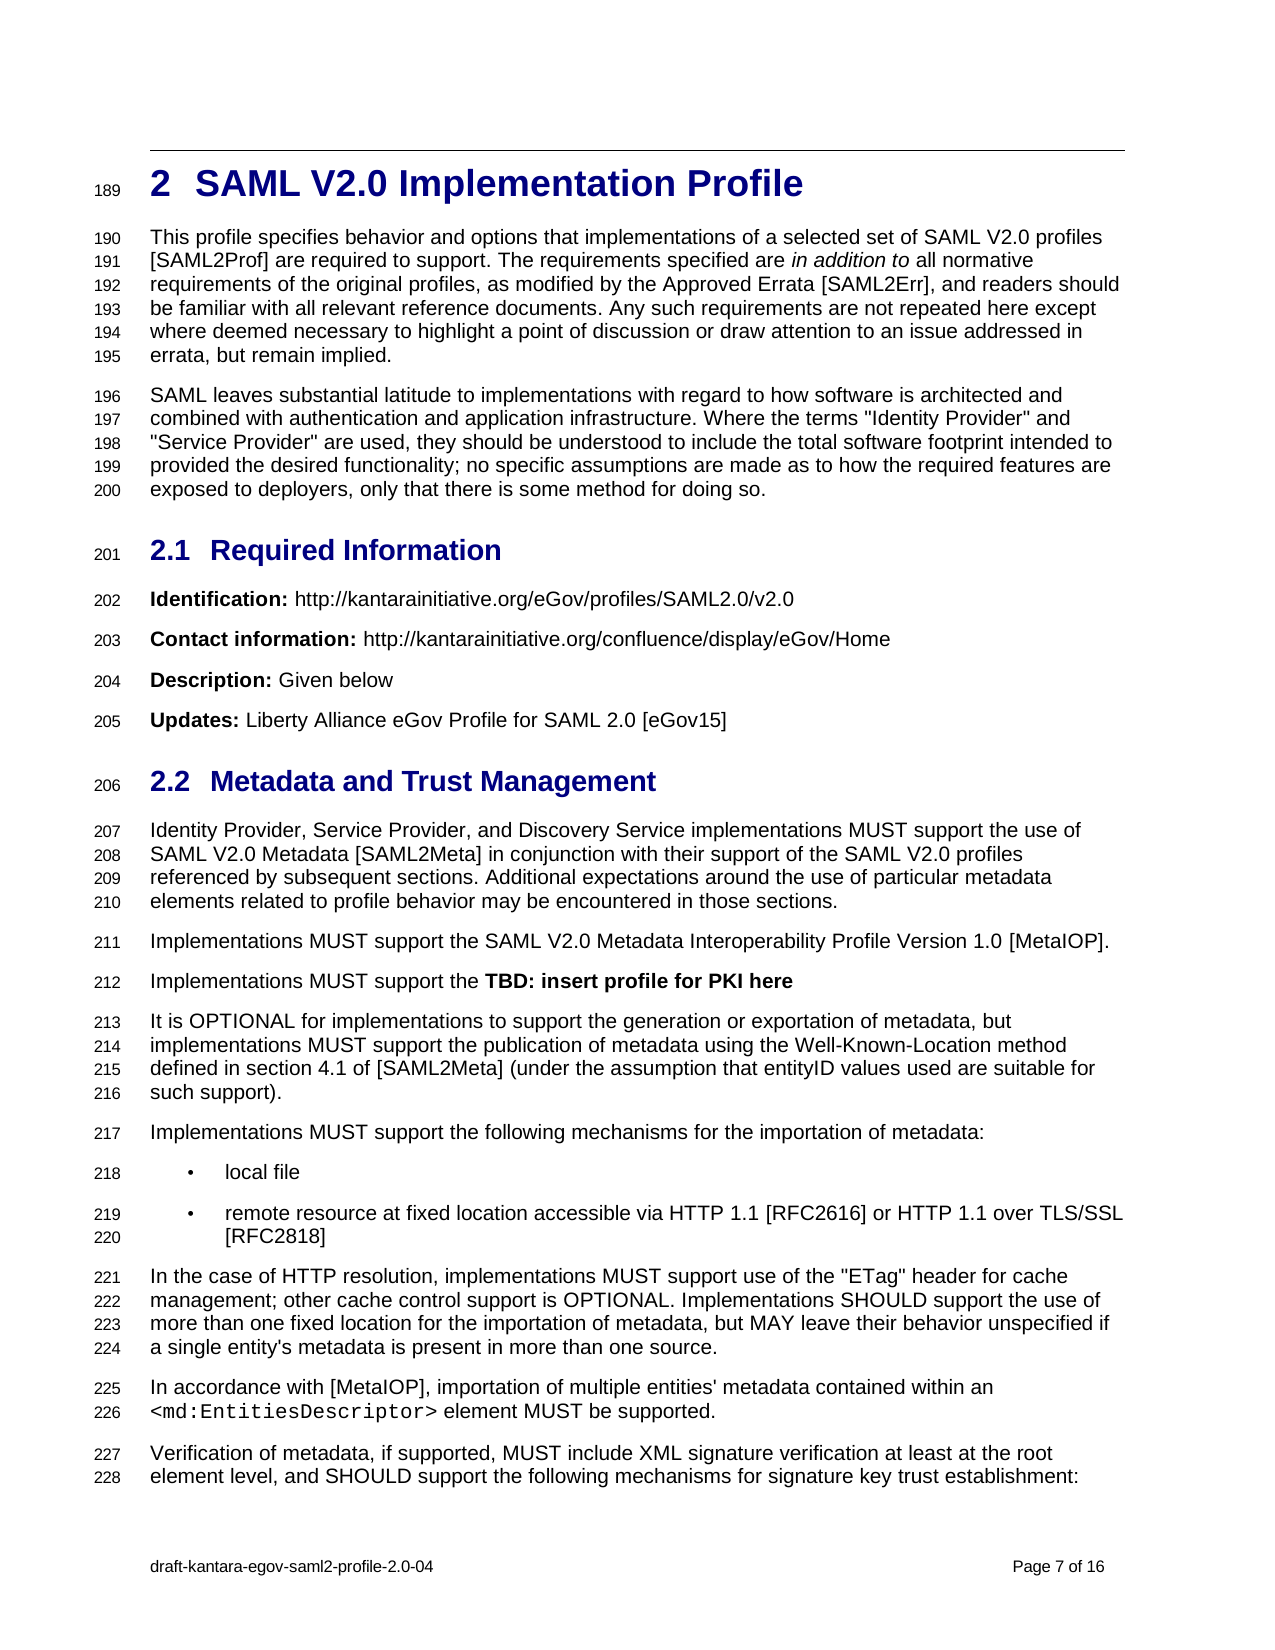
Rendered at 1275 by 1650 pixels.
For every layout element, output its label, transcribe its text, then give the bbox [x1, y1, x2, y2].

list local file [187, 1161, 1125, 1184]
subtitle SAML V2.0 Implementation Profile [150, 151, 1125, 204]
subtitle Metadata and Trust Management [150, 765, 1125, 798]
text Contact information: http://kantarainitiative.org/confluence/display/eGov/Home [150, 628, 1125, 651]
text Updates: Liberty Alliance eGov Profile for SAML 2.0 [eGov15] [150, 708, 1125, 732]
text Implementations MUST support the SAML V2.0 Metadata Interoperability Profile Version 1.0 [MetaIOP]. [150, 929, 1125, 953]
text This profile specifies behavior and options that implementations of a selected set of SAML V2.0 profiles [SAML2Prof] are required to support. The requirements specified are in addition to all normative requirements of the original profiles, as modified by the Approved Errata [SAML2Err], and readers should be familiar with all relevant reference documents. Any such requirements are not repeated here except where deemed necessary to highlight a point of discussion or draw attention to an issue addressed in errata, but remain implied. [150, 225, 1125, 367]
text Identification: http://kantarainitiative.org/eGov/profiles/SAML2.0/v2.0 [150, 588, 1125, 611]
text SAML leaves substantial latitude to implementations with regard to how software is architected and combined with authentication and application infrastructure. Where the terms "Identity Provider" and "Service Provider" are used, they should be understood to include the total software footprint intended to provided the desired functionality; no specific assumptions are made as to how the required features are exposed to deployers, only that there is some method for doing so. [150, 383, 1125, 501]
list remote resource at fixed location accessible via HTTP 1.1 [RFC2616] or HTTP 1.1 over TLS/SSL [RFC2818] [187, 1201, 1125, 1248]
text In the case of HTTP resolution, implementations MUST support use of the "ETag" header for cache management; other cache control support is OPTIONAL. Implementations SHOULD support the use of more than one fixed location for the importation of metadata, but MAY leave their behavior unspecified if a single entity's metadata is present in more than one source. [150, 1265, 1125, 1359]
text In accordance with [MetaIOP], importation of multiple entities' metadata contained within an <md:EntitiesDescriptor> element MUST be supported. [150, 1376, 1125, 1424]
text Verification of metadata, if supported, MUST include XML signature verification at least at the root element level, and SHOULD support the following mechanisms for signature key trust establishment: [150, 1441, 1125, 1488]
text Description: Given below [150, 668, 1125, 692]
subtitle Required Information [150, 534, 1125, 567]
text It is OPTIONAL for implementations to support the generation or exportation of metadata, but implementations MUST support the publication of metadata using the Well-Known-Location method defined in section 4.1 of [SAML2Meta] (under the assumption that entityID values used are suitable for such support). [150, 1010, 1125, 1104]
text Implementations MUST support the TBD: insert profile for PKI here [150, 969, 1125, 993]
text Implementations MUST support the following mechanisms for the importation of metadata: [150, 1121, 1125, 1144]
text Identity Provider, Service Provider, and Discovery Service implementations MUST support the use of SAML V2.0 Metadata [SAML2Meta] in conjunction with their support of the SAML V2.0 profiles referenced by subsequent sections. Additional expectations around the use of particular metadata elements related to profile behavior may be encountered in those sections. [150, 818, 1125, 913]
